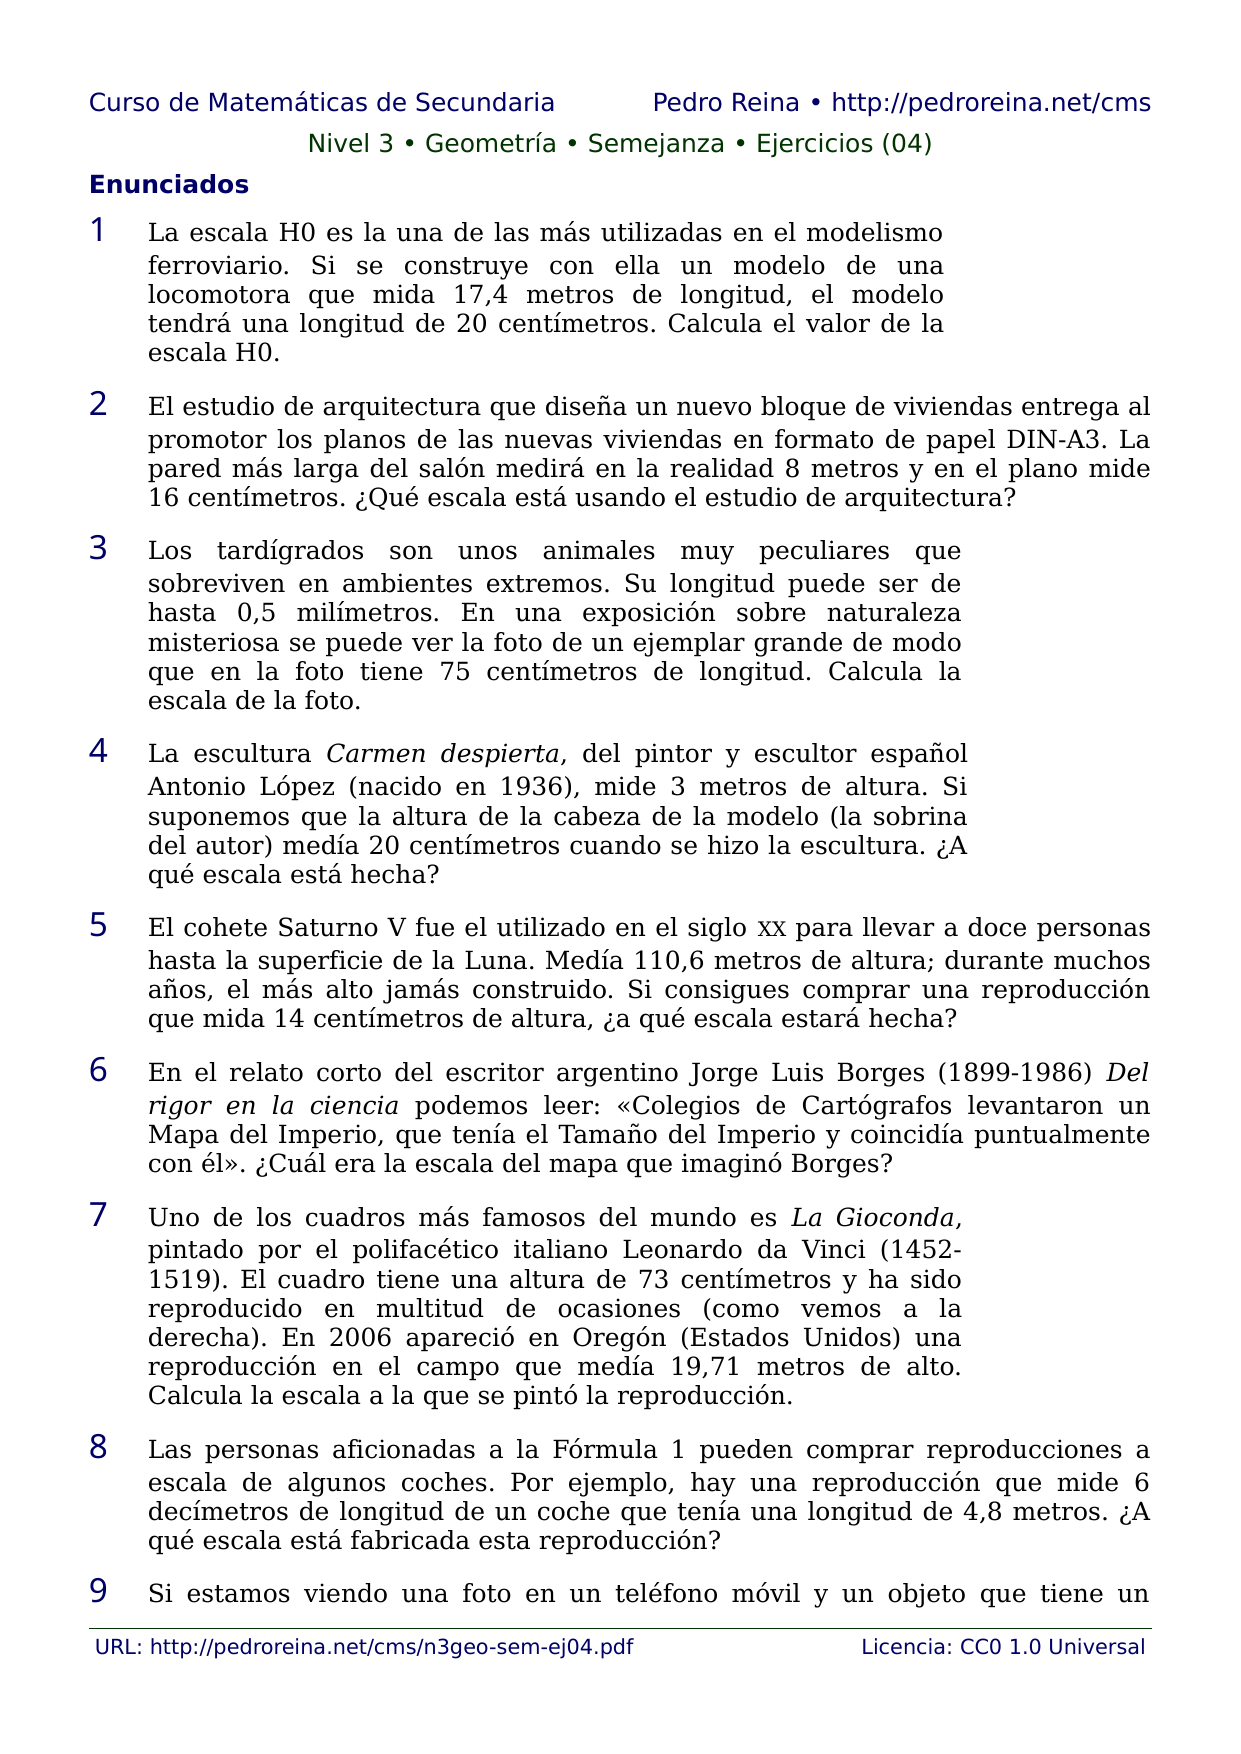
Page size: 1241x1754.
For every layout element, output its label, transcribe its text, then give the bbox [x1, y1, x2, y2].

list El cohete Saturno V fue el utilizado en el siglo xx para llevar a doce personas hasta la superficie de la Luna. Medía 110,6 metros de altura; durante muchos años, el más alto jamás construido. Si consigues comprar una reproducción que mida 14 centímetros de altura, ¿a qué escala estará hecha? [88, 901, 1152, 1034]
list Las personas aficionadas a la Fórmula 1 pueden comprar reproducciones a escala de algunos coches. Por ejemplo, hay una reproducción que mide 6 decímetros de longitud de un coche que tenía una longitud de 4,8 metros. ¿A qué escala está fabricada esta reproducción? [88, 1422, 1152, 1555]
list Si estamos viendo una foto en un teléfono móvil y un objeto que tiene un [88, 1567, 1152, 1613]
list La escultura Carmen despierta, del pintor y escultor español Antonio López (nacido en 1936), mide 3 metros de altura. Si suponemos que la altura de la cabeza de la modelo (la sobrina del autor) medía 20 centímetros cuando se hizo la escultura. ¿A qué escala está hecha? [88, 727, 1152, 889]
list Uno de los cuadros más famosos del mundo es La Gioconda, pintado por el polifacético italiano Leonardo da Vinci (1452-1519). El cuadro tiene una altura de 73 centímetros y ha sido reproducido en multitud de ocasiones (como vemos a la derecha). En 2006 apareció en Oregón (Estados Unidos) una reproducción en el campo que medía 19,71 metros de alto. Calcula la escala a la que se pintó la reproducción. [88, 1190, 1152, 1411]
list Los tardígrados son unos animales muy peculiares que sobreviven en ambientes extremos. Su longitud puede ser de hasta 0,5 milímetros. En una exposición sobre naturaleza misteriosa se puede ver la foto de un ejemplar grande de modo que en la foto tiene 75 centímetros de longitud. Calcula la escala de la foto. [88, 524, 1152, 715]
text Nivel 3 • Geometría • Semejanza • Ejercicios (04) [88, 129, 1152, 159]
list La escala H0 es la una de las más utilizadas en el modelismo ferroviario. Si se construye con ella un modelo de una locomotora que mida 17,4 metros de longitud, el modelo tendrá una longitud de 20 centímetros. Calcula el valor de la escala H0. [88, 206, 1152, 368]
list En el relato corto del escritor argentino Jorge Luis Borges (1899-1986) Del rigor en la ciencia podemos leer: «Colegios de Cartógrafos levantaron un Mapa del Imperio, que tenía el Tamaño del Imperio y coincidía puntualmente con él». ¿Cuál era la escala del mapa que imaginó Borges? [88, 1046, 1152, 1178]
list El estudio de arquitectura que diseña un nuevo bloque de viviendas entrega al promotor los planos de las nuevas viviendas en formato de papel DIN-A3. La pared más larga del salón medirá en la realidad 8 metros y en el plano mide 16 centímetros. ¿Qué escala está usando el estudio de arquitectura? [88, 379, 1152, 512]
text Curso de Matemáticas de Secundaria Pedro Reina • http://pedroreina.net/cms [88, 88, 1152, 118]
text Enunciados [88, 170, 1152, 199]
